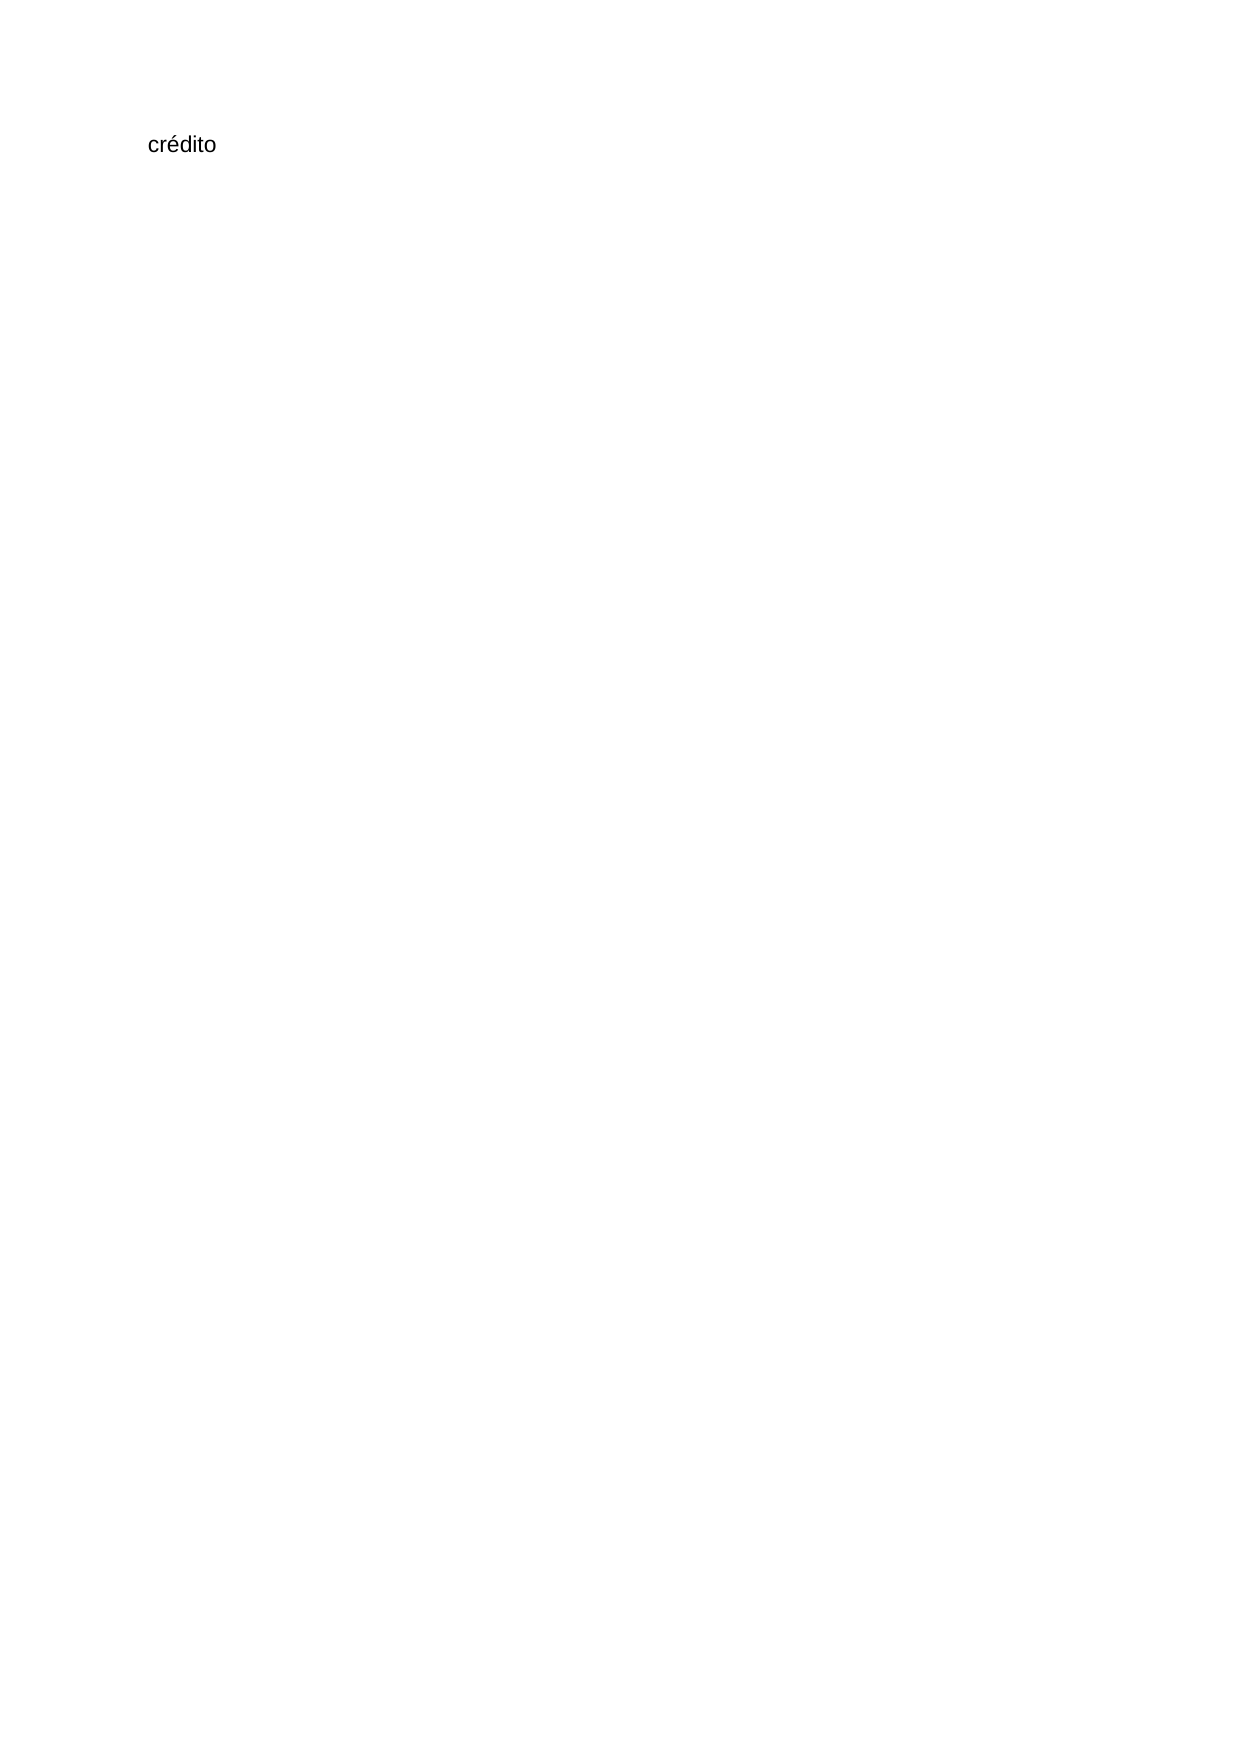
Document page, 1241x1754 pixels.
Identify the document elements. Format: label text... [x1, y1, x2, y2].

text crédito [148, 131, 1094, 158]
